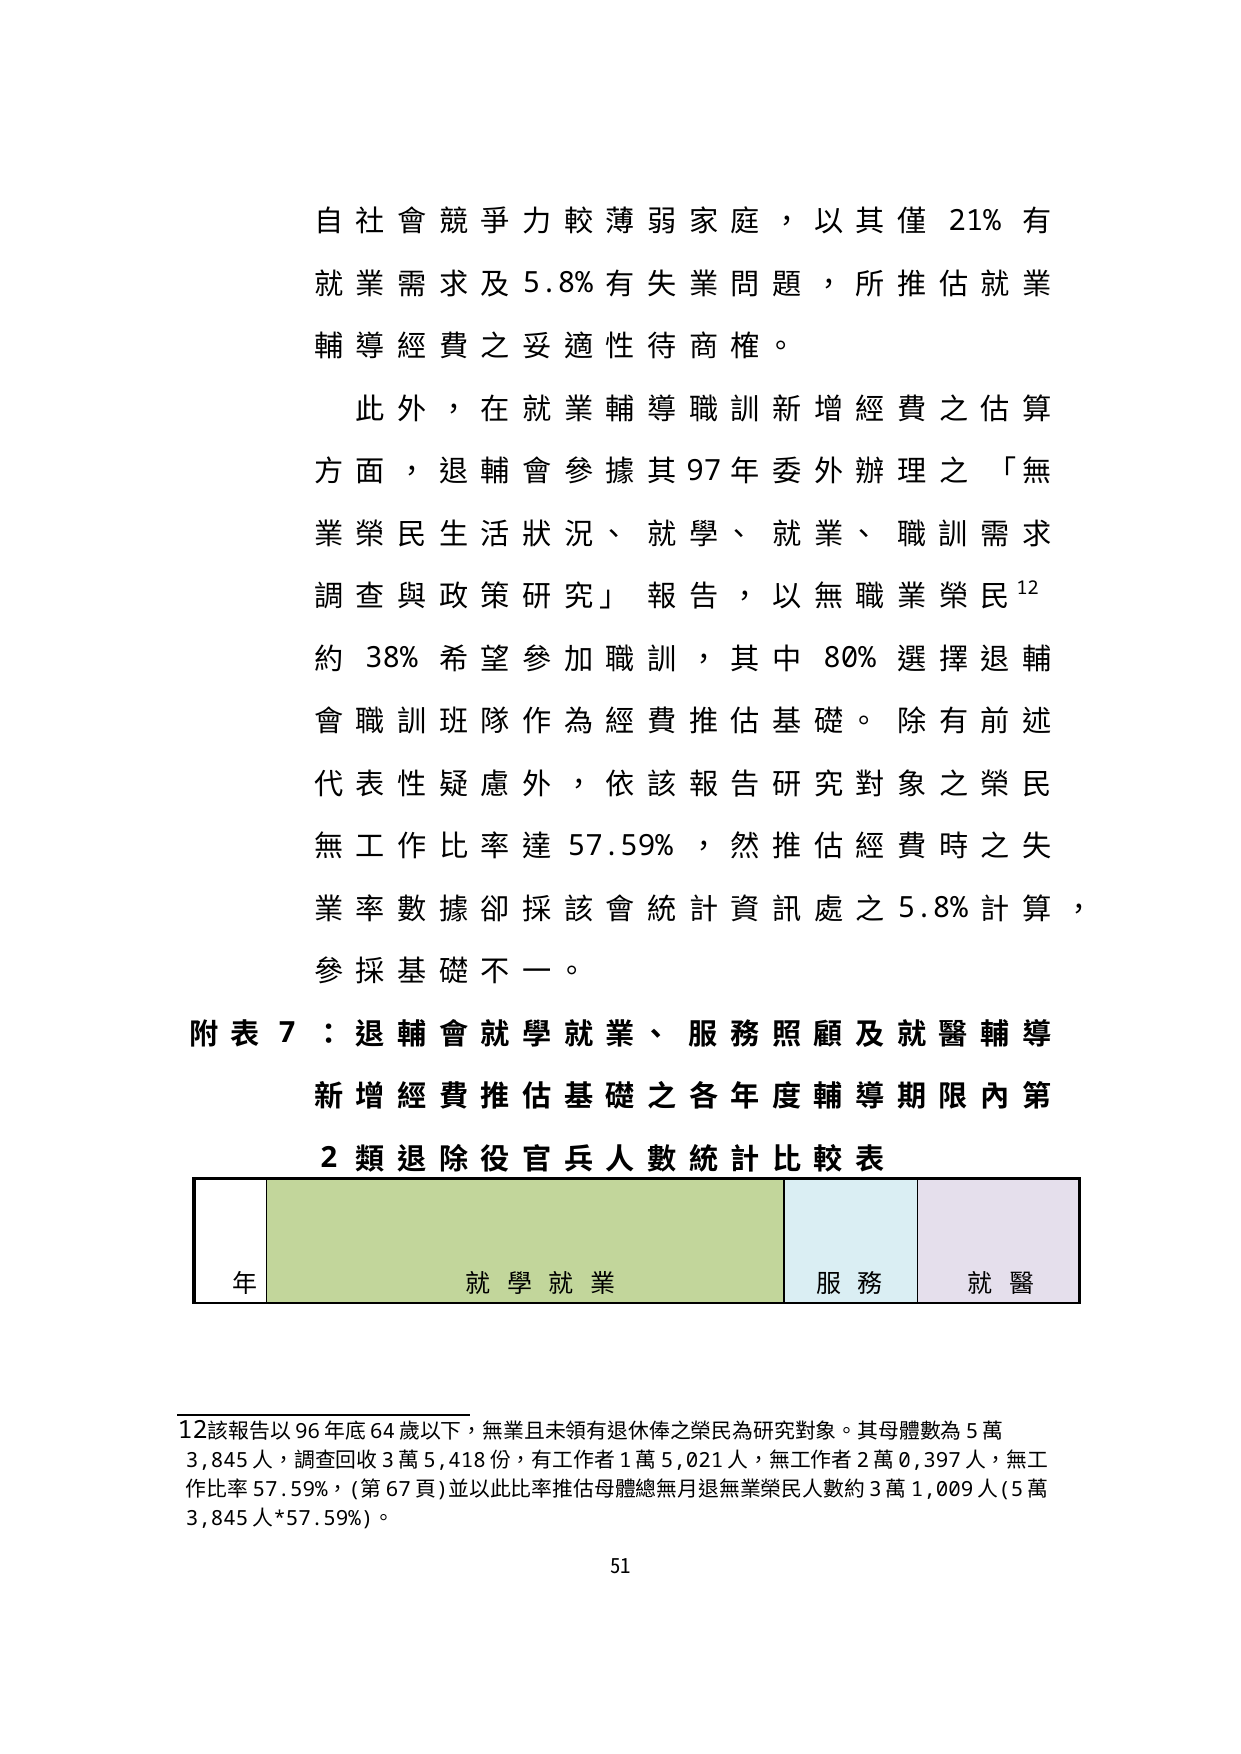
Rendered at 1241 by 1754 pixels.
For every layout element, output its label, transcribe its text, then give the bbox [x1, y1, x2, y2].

table_header 服務 [785, 1180, 917, 1302]
text 此外，在就業輔導職訓新增經費之估算方面，退輔會參據其97年委外辦理之「無業榮民生活狀況、就學、就業、職訓需求調查與政策研究」報告，以無職業榮民約38%希望參加職訓，其中80%選擇退輔會職訓班隊作為經費推估基礎。除有前述代表性疑慮外，依該報告研究對象之榮民無工作比率達57.59%，然推估經費時之失業率數據卻採該會統計資訊處之5.8%計算，參採基礎不一。 [271, 365, 1058, 990]
text 該報告以96年底64歲以下，無業且未領有退休俸之榮民為研究對象。其母體數為5萬3,845人，調查回收3萬5,418份，有工作者1萬5,021人，無工作者2萬0,397人，無工作比率57.59%，(第67頁)並以此比率推估母體總無月退無業榮民人數約3萬1,009人(5萬3,845人*57.59%)。 [177, 1415, 1063, 1532]
text 附表7：退輔會就學就業、服務照顧及就醫輔導新增經費推估基礎之各年度輔導期限內第2類退除役官兵人數統計比較表 [183, 990, 1058, 1177]
table_header 就醫 [918, 1180, 1078, 1302]
text 由退輔會提供之各項退輔業務新增經費推估明細資料，就學、就業、就醫及服務照顧推估新增經費之第2類輔導期限內退除役官兵人數皆不一致(詳附表7)，以此為基礎所推估新增經費之可靠性待酌，允宜釐清，部分推估數據之代表性及妥適性亦待商榷。以就業輔導為例，退輔會參照103年度至104年度領取一次退伍金之榮民，實際經該會輔導就業人數約占總領取人數之21%，估為第二類官兵中需予以就業輔導之比率；且參照非勞動力人數占半數以上(59%)之國內常住榮民失業率(5.8%)，估為仍在輔導期限內第二類官兵之失業率。然志願役士兵招募年齡介於18-32歲，以第二類服役4年至9年計算，新退短役期官兵年齡應介於22-41歲，大多屬勞動力人口；且據國內相關研究，志願役士兵以經濟弱勢家庭居多，泰半來自社會競爭力較薄弱家庭，以其僅21%有就業需求及5.8%有失業問題，所推估就業輔導經費之妥適性待商榷。 [271, 177, 1058, 365]
table_header 年 [196, 1180, 266, 1302]
table_header 就學就業 [267, 1180, 783, 1302]
